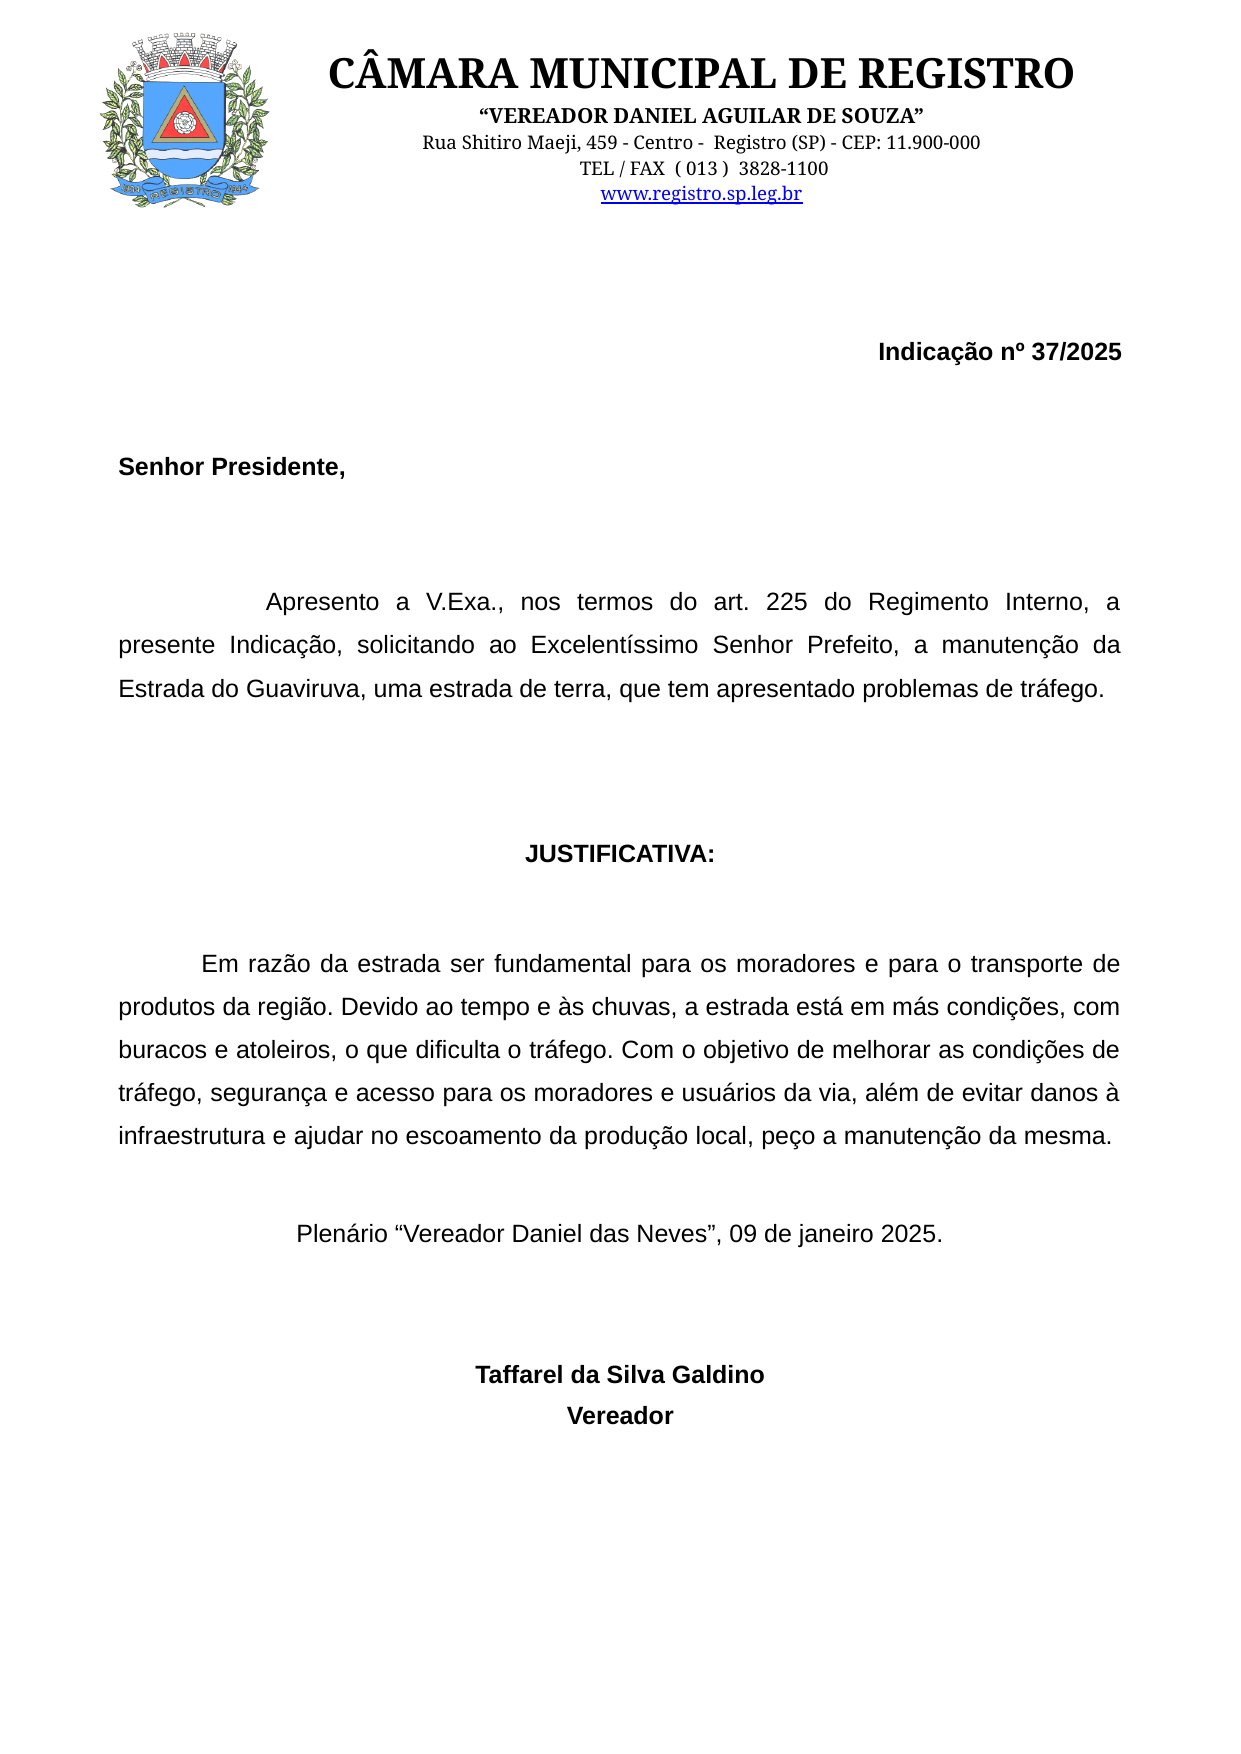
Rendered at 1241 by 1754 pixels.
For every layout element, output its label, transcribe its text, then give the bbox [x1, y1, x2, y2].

text Indicação nº 37/2025 [118, 337, 1122, 366]
text Apresento a V.Exa., nos termos do art. 225 do Regimento Interno, a presente Indicação, solicitando ao Excelentíssimo Senhor Prefeito, a manutenção da Estrada do Guaviruva, uma estrada de terra, que tem apresentado problemas de tráfego. [118, 587, 1122, 702]
text Vereador [118, 1401, 1122, 1430]
text JUSTIFICATIVA: [118, 838, 1122, 867]
text Em razão da estrada ser fundamental para os moradores e para o transporte de produtos da região. Devido ao tempo e às chuvas, a estrada está em más condições, com buracos e atoleiros, o que dificulta o tráfego. Com o objetivo de melhorar as condições de tráfego, segurança e acesso para os moradores e usuários da via, além de evitar danos à infraestrutura e ajudar no escoamento da produção local, peço a manutenção da mesma. [118, 948, 1122, 1193]
text Plenário “Vereador Daniel das Neves”, 09 de janeiro 2025. [118, 1219, 1122, 1248]
text Senhor Presidente, [118, 452, 1122, 481]
text Taffarel da Silva Galdino [118, 1360, 1122, 1389]
